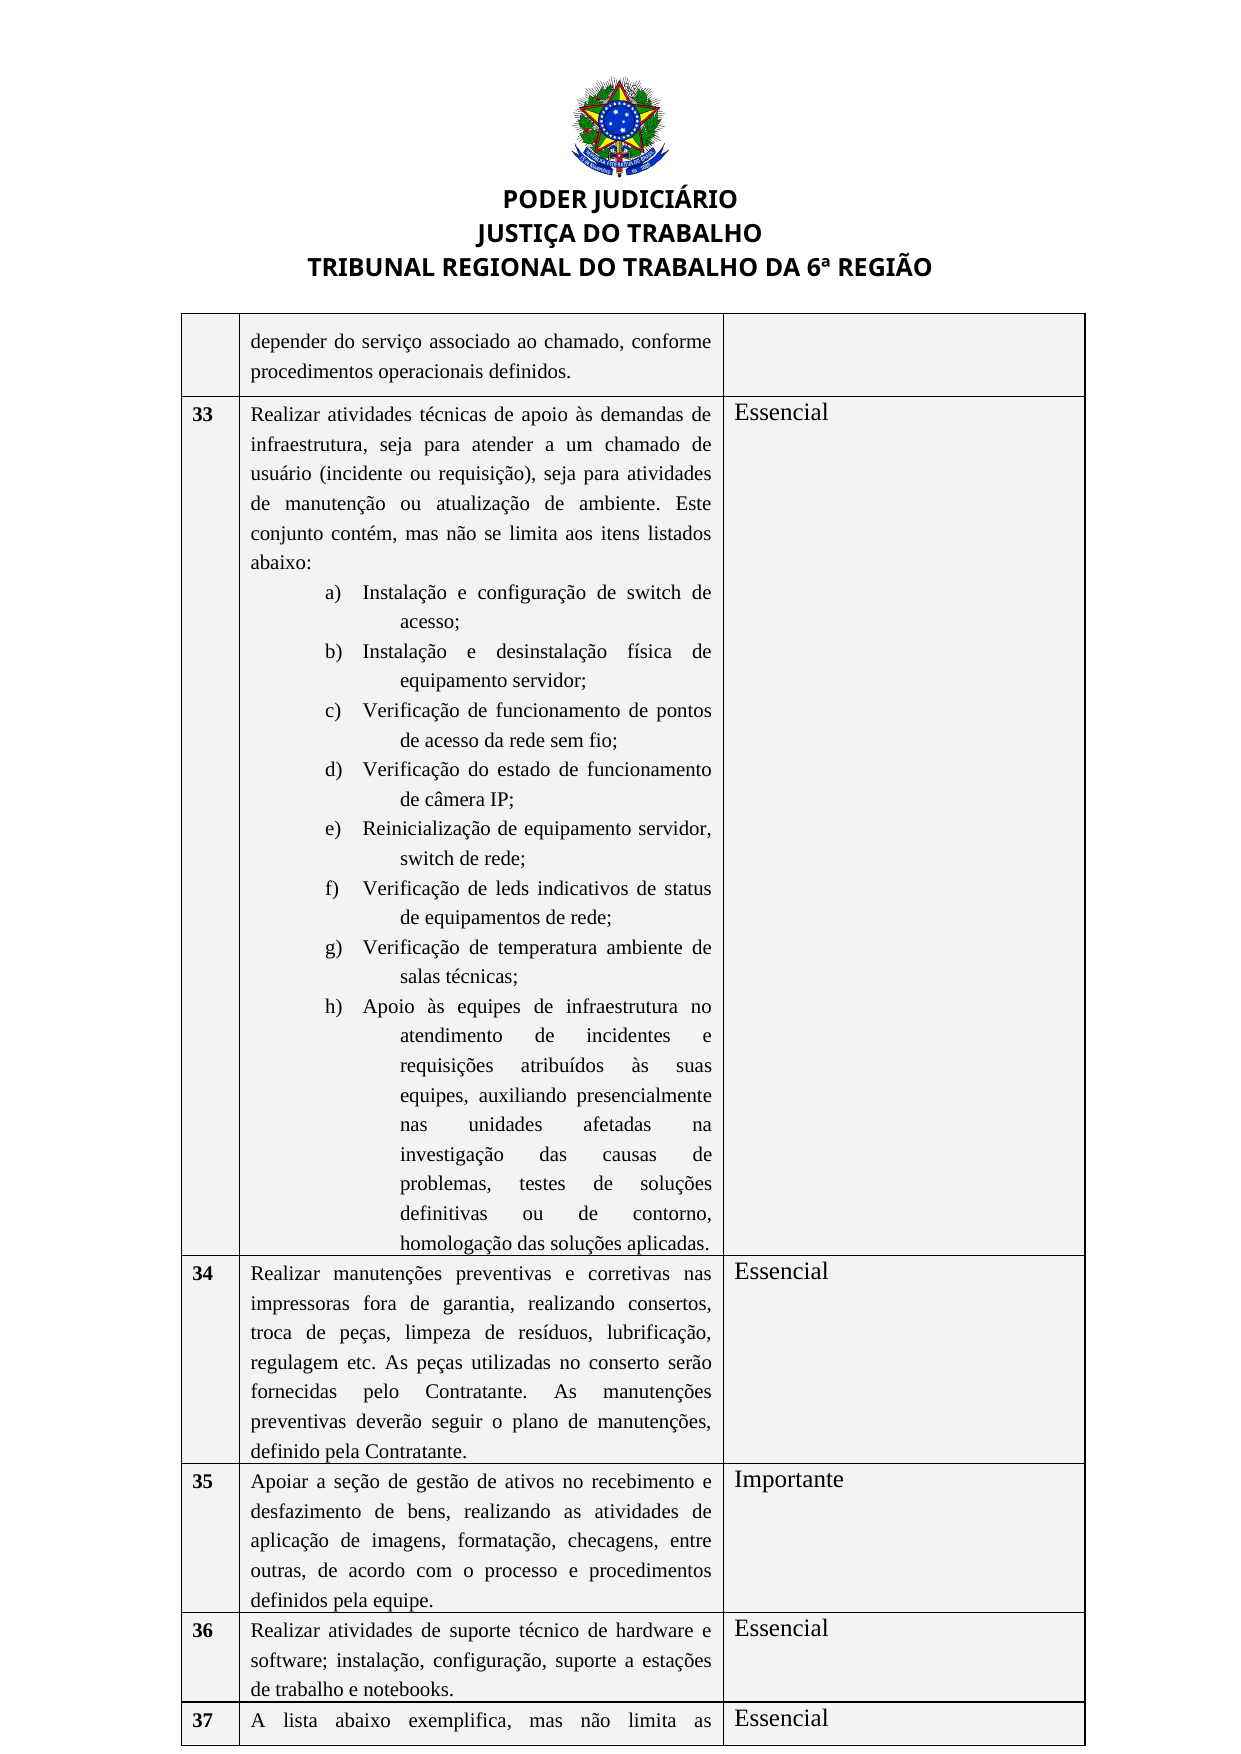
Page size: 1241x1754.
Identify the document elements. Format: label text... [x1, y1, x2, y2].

table_cell [177, 396, 181, 1254]
table_cell depender do serviço associado ao chamado, conforme procedimentos operacionais definidos. [240, 314, 723, 396]
table_cell Realizar atividades técnicas de apoio às demandas de infraestrutura, seja para atender a um chamado de usuário (incidente ou requisição), seja para atividades de manutenção ou atualização de ambiente. Este conjunto contém, mas não se limita aos itens listados abaixo: Instalação e configuração de switch de acesso; Instalação e desinstalação física de equipamento servidor; Verificação de funcionamento de pontos de acesso da rede sem fio; Verificação do estado de funcionamento de câmera IP; Reinicialização de equipamento servidor, switch de rede; Verificação de leds indicativos de status de equipamentos de rede; Verificação de temperatura ambiente de salas técnicas; Apoio às equipes de infraestrutura no atendimento de incidentes e requisições atribuídos às suas equipes, auxiliando presencialmente nas unidades afetadas na investigação das causas de problemas, testes de soluções definitivas ou de contorno, homologação das soluções aplicadas. [240, 397, 723, 1254]
table_cell 35 [182, 1464, 239, 1612]
table_cell Apoiar a seção de gestão de ativos no recebimento e desfazimento de bens, realizando as atividades de aplicação de imagens, formatação, checagens, entre outras, de acordo com o processo e procedimentos definidos pela equipe. [240, 1464, 723, 1612]
table_cell Realizar atividades de suporte técnico de hardware e software; instalação, configuração, suporte a estações de trabalho e notebooks. [240, 1613, 723, 1701]
table_cell [177, 1701, 181, 1744]
table_cell Realizar manutenções preventivas e corretivas nas impressoras fora de garantia, realizando consertos, troca de peças, limpeza de resíduos, lubrificação, regulagem etc. As peças utilizadas no conserto serão fornecidas pelo Contratante. As manutenções preventivas deverão seguir o plano de manutenções, definido pela Contratante. [240, 1256, 723, 1463]
table_cell Essencial [724, 1256, 1084, 1463]
table_cell A lista abaixo exemplifica, mas não limita as [240, 1703, 723, 1744]
table_cell [177, 1255, 181, 1463]
table_cell 33 [182, 397, 239, 1254]
table_cell [177, 1463, 181, 1612]
table_cell Importante [724, 1464, 1084, 1612]
table_cell Essencial [724, 397, 1084, 1254]
table_cell Essencial [724, 1613, 1084, 1701]
table_cell Essencial [724, 1703, 1084, 1744]
table_cell 37 [182, 1703, 239, 1744]
table_cell [177, 313, 181, 396]
table_cell [177, 1612, 181, 1701]
table_cell [724, 314, 1084, 396]
table_cell 36 [182, 1613, 239, 1701]
table_cell [182, 314, 239, 396]
table_cell 34 [182, 1256, 239, 1463]
